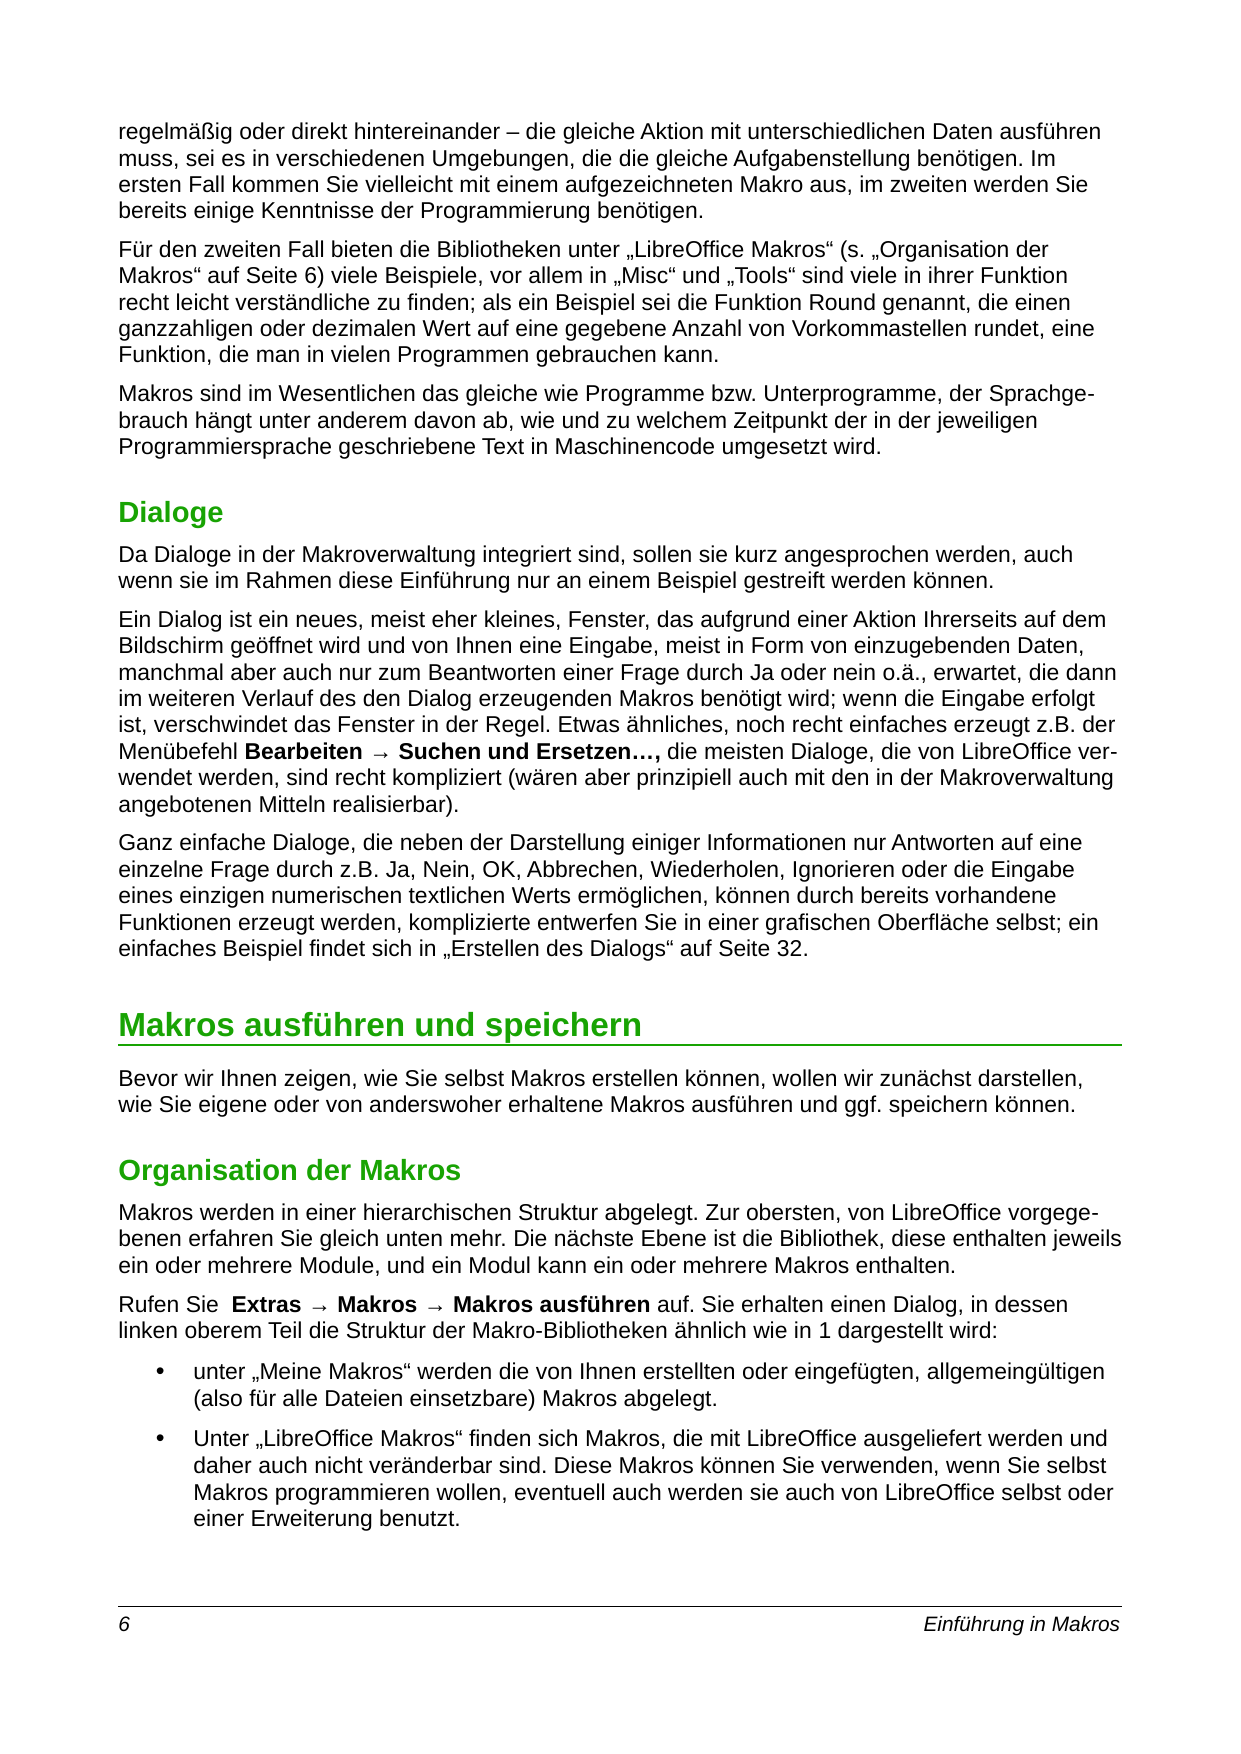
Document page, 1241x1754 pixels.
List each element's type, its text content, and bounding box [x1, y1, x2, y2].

list Unter „LibreOffice Makros“ finden sich Makros, die mit LibreOffice ausgeliefert werden und daher auch nicht veränderbar sind. Diese Makros können Sie verwenden, wenn Sie selbst Makros programmieren wollen, eventuell auch werden sie auch von LibreOffice selbst oder einer Erweiterung benutzt. [156, 1423, 1122, 1531]
list unter „Meine Makros“ werden die von Ihnen erstellten oder eingefügten, allgemeingültigen (also für alle Dateien einsetzbare) Makros abgelegt. [156, 1356, 1122, 1411]
text Rufen Sie Extras → Makros → Makros ausführen auf. Sie erhalten einen Dialog, in dessen linken oberem Teil die Struktur der Makro-Bibliotheken ähnlich wie in Abbildung 1 dargestellt wird: [118, 1291, 1122, 1343]
text Da Dialoge in der Makroverwaltung integriert sind, sollen sie kurz angesprochen werden, auch wenn sie im Rahmen diese Einführung nur an einem Beispiel gestreift werden können. [118, 541, 1122, 593]
text Für den zweiten Fall bieten die Bibliotheken unter „LibreOffice Makros“ (s. „Organisation der Makros“ auf Seite 6) viele Beispiele, vor allem in „Misc“ und „Tools“ sind viele in ihrer Funktion recht leicht verständliche zu finden; als ein Beispiel sei die Funktion Round genannt, die einen ganzzahligen oder dezimalen Wert auf eine gegebene Anzahl von Vorkommastellen rundet, eine Funktion, die man in vielen Programmen gebrauchen kann. [118, 236, 1122, 368]
text Bevor wir Ihnen zeigen, wie Sie selbst Makros erstellen können, wollen wir zunächst darstellen, wie Sie eigene oder von anderswoher erhaltene Makros ausführen und ggf. speichern können. [118, 1065, 1122, 1118]
text regelmäßig oder direkt hintereinander – die gleiche Aktion mit unterschiedlichen Daten ausführen muss, sei es in verschiedenen Umgebungen, die die gleiche Aufgabenstellung benötigen. Im ersten Fall kommen Sie vielleicht mit einem aufgezeichneten Makro aus, im zweiten werden Sie bereits einige Kenntnisse der Programmierung benötigen. [118, 118, 1122, 223]
text Makros sind im Wesentlichen das gleiche wie Programme bzw. Unterprogramme, der Sprachge­brauch hängt unter anderem davon ab, wie und zu welchem Zeitpunkt der in der jeweiligen Programmiersprache geschriebene Text in Maschinencode umgesetzt wird. [118, 380, 1122, 459]
text Ein Dialog ist ein neues, meist eher kleines, Fenster, das aufgrund einer Aktion Ihrerseits auf dem Bildschirm geöffnet wird und von Ihnen eine Eingabe, meist in Form von einzugebenden Daten, manchmal aber auch nur zum Beantworten einer Frage durch Ja oder nein o.ä., erwartet, die dann im weiteren Verlauf des den Dialog erzeugenden Makros benötigt wird; wenn die Eingabe erfolgt ist, verschwindet das Fenster in der Regel. Etwas ähnliches, noch recht einfaches erzeugt z.B. der Menübefehl Bearbeiten → Suchen und Ersetzen…, die meisten Dialoge, die von LibreOffice ver­wendet werden, sind recht kompliziert (wären aber prinzipiell auch mit den in der Makroverwaltung angebotenen Mitteln realisierbar). [118, 606, 1122, 817]
text Makros werden in einer hierarchischen Struktur abgelegt. Zur obersten, von LibreOffice vorgege­benen erfahren Sie gleich unten mehr. Die nächste Ebene ist die Bibliothek, diese enthalten jeweils ein oder mehrere Module, und ein Modul kann ein oder mehrere Makros enthalten. [118, 1199, 1122, 1278]
subtitle Dialoge [118, 495, 1122, 528]
text Ganz einfache Dialoge, die neben der Darstellung einiger Informationen nur Antworten auf eine einzelne Frage durch z.B. Ja, Nein, OK, Abbrechen, Wiederholen, Ignorieren oder die Eingabe eines einzigen numerischen textlichen Werts ermöglichen, können durch bereits vorhandene Funktionen erzeugt werden, komplizierte entwerfen Sie in einer grafischen Oberfläche selbst; ein einfaches Beispiel findet sich in „Erstellen des Dialogs“ auf Seite 31. [118, 829, 1122, 961]
subtitle Organisation der Makros [118, 1153, 1122, 1187]
subtitle Makros ausführen und speichern [118, 1006, 1122, 1044]
